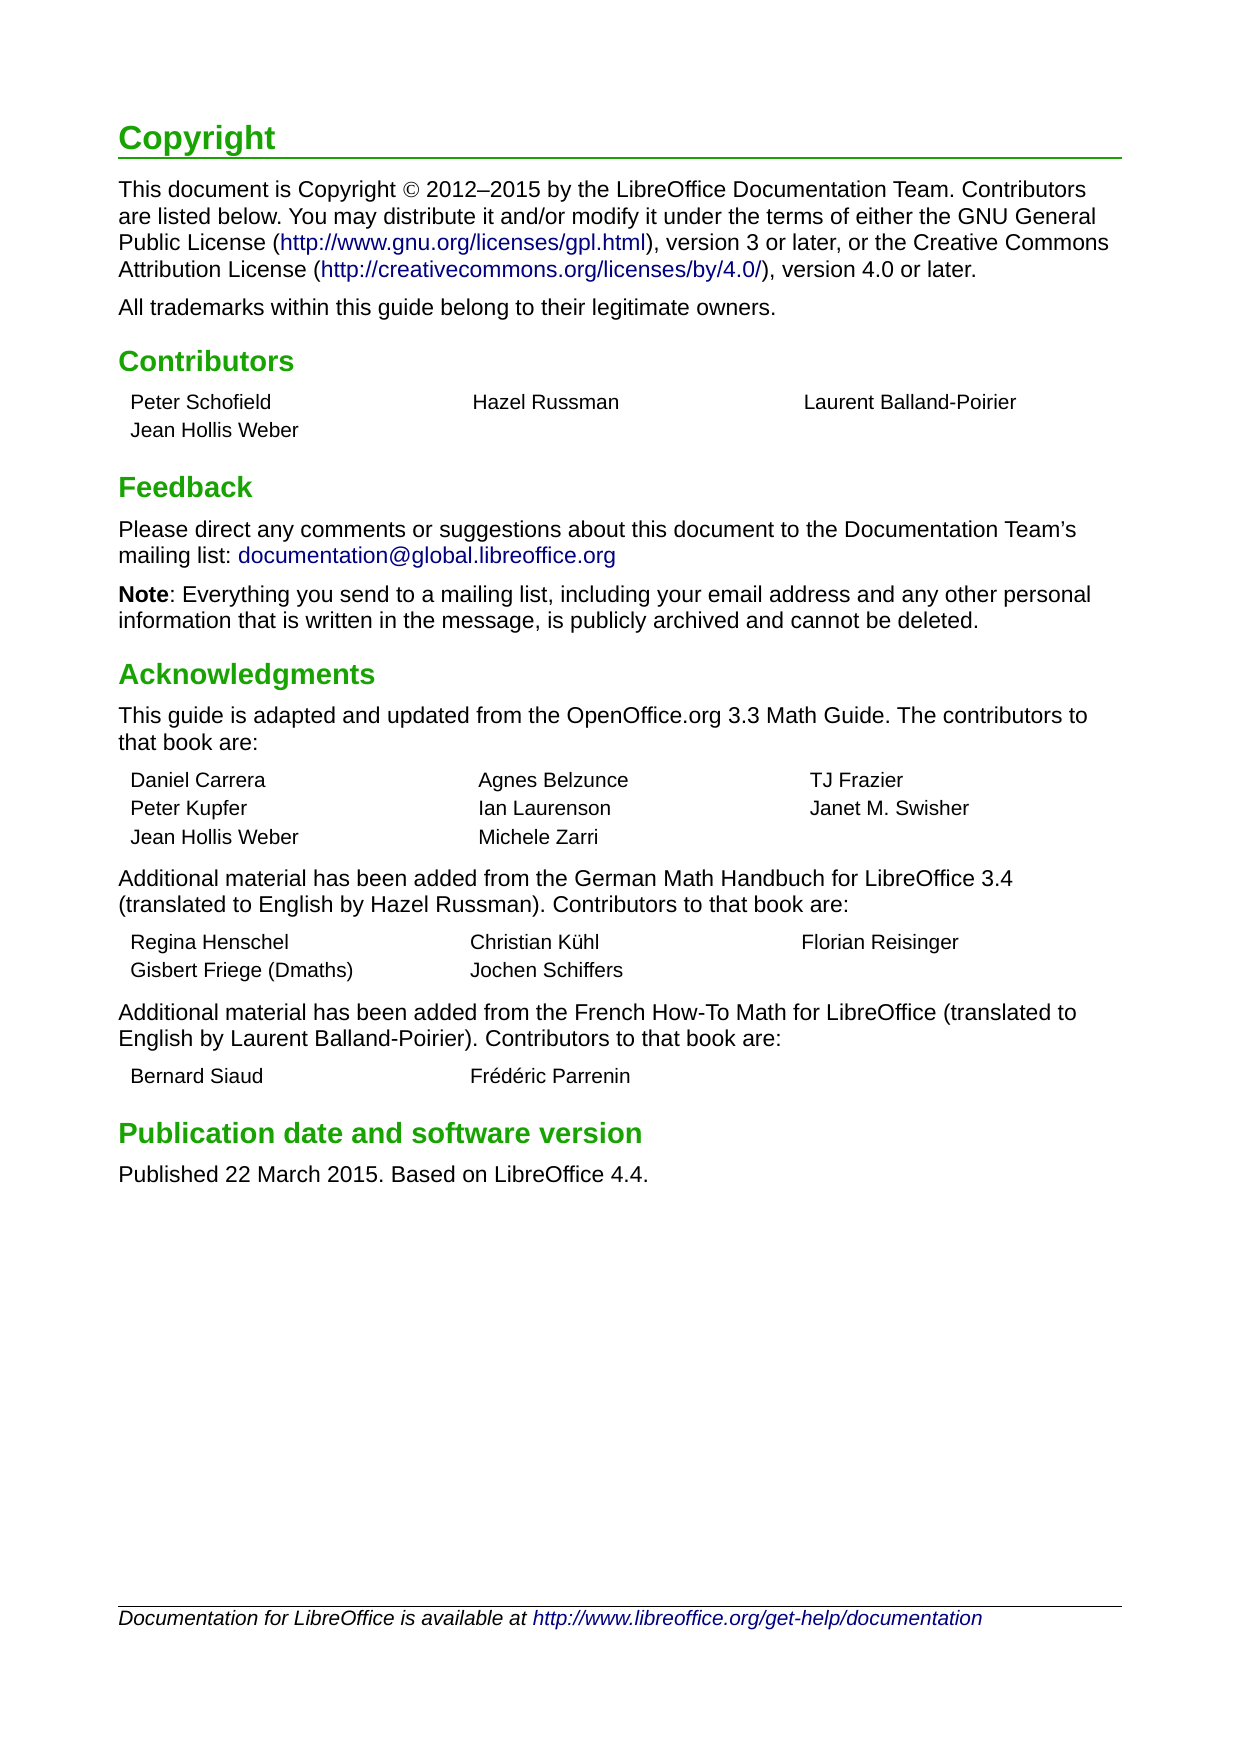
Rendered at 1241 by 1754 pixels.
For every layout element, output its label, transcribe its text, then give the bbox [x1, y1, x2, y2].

table_header Bernard Siaud [118, 1064, 458, 1092]
text Published 22 March 2015. Based on LibreOffice 4.4. [118, 1161, 1122, 1187]
table_header Hazel Russman [460, 390, 791, 418]
table_header Peter Schofield [118, 390, 460, 418]
table_cell Jochen Schiffers [458, 958, 789, 987]
table_cell Ian Laurenson [466, 796, 797, 824]
table_cell Janet M. Swisher [798, 796, 1130, 824]
table_header [789, 1064, 1122, 1092]
table_header Laurent Balland-Poirier [791, 390, 1124, 418]
subtitle Contributors [118, 344, 1122, 378]
table_cell Jean Hollis Weber [118, 418, 460, 447]
table_cell Jean Hollis Weber [118, 825, 466, 853]
text Note: Everything you send to a mailing list, including your email address and any other personal information that is written in the message, is publicly archived and cannot be deleted. [118, 581, 1122, 633]
table_cell Gisbert Friege (Dmaths) [118, 958, 458, 987]
table_header Frédéric Parrenin [458, 1064, 789, 1092]
text This document is Copyright © 2012–2015 by the LibreOffice Documentation Team. Contributors are listed below. You may distribute it and/or modify it under the terms of either the GNU General Public License (http://www.gnu.org/licenses/gpl.html), version 3 or later, or the Creative Commons Attribution License (http://creativecommons.org/licenses/by/4.0/), version 4.0 or later. [118, 176, 1122, 282]
table_header Agnes Belzunce [466, 768, 797, 796]
text This guide is adapted and updated from the OpenOffice.org 3.3 Math Guide. The contributors to that book are: [118, 702, 1122, 755]
table_header TJ Frazier [798, 768, 1130, 796]
text Please direct any comments or suggestions about this document to the Documentation Team’s mailing list: documentation@global.libreoffice.org [118, 516, 1122, 568]
table_cell [460, 418, 791, 447]
table_header Florian Reisinger [789, 930, 1122, 958]
table_header Daniel Carrera [118, 768, 466, 796]
table_header Christian Kühl [458, 930, 789, 958]
subtitle Acknowledgments [118, 657, 1122, 691]
subtitle Feedback [118, 470, 1122, 504]
text Additional material has been added from the German Math Handbuch for LibreOffice 3.4 (translated to English by Hazel Russman). Contributors to that book are: [118, 865, 1122, 917]
table_cell [789, 958, 1122, 987]
subtitle Publication date and software version [118, 1116, 1122, 1149]
text All trademarks within this guide belong to their legitimate owners. [118, 294, 1122, 321]
table_header Regina Henschel [118, 930, 458, 958]
table_cell Michele Zarri [466, 825, 797, 853]
table_cell [791, 418, 1124, 447]
table_cell [798, 825, 1130, 853]
subtitle Copyright [118, 118, 1122, 157]
text Additional material has been added from the French How-To Math for LibreOffice (translated to English by Laurent Balland-Poirier). Contributors to that book are: [118, 998, 1122, 1051]
table_cell Peter Kupfer [118, 796, 466, 824]
